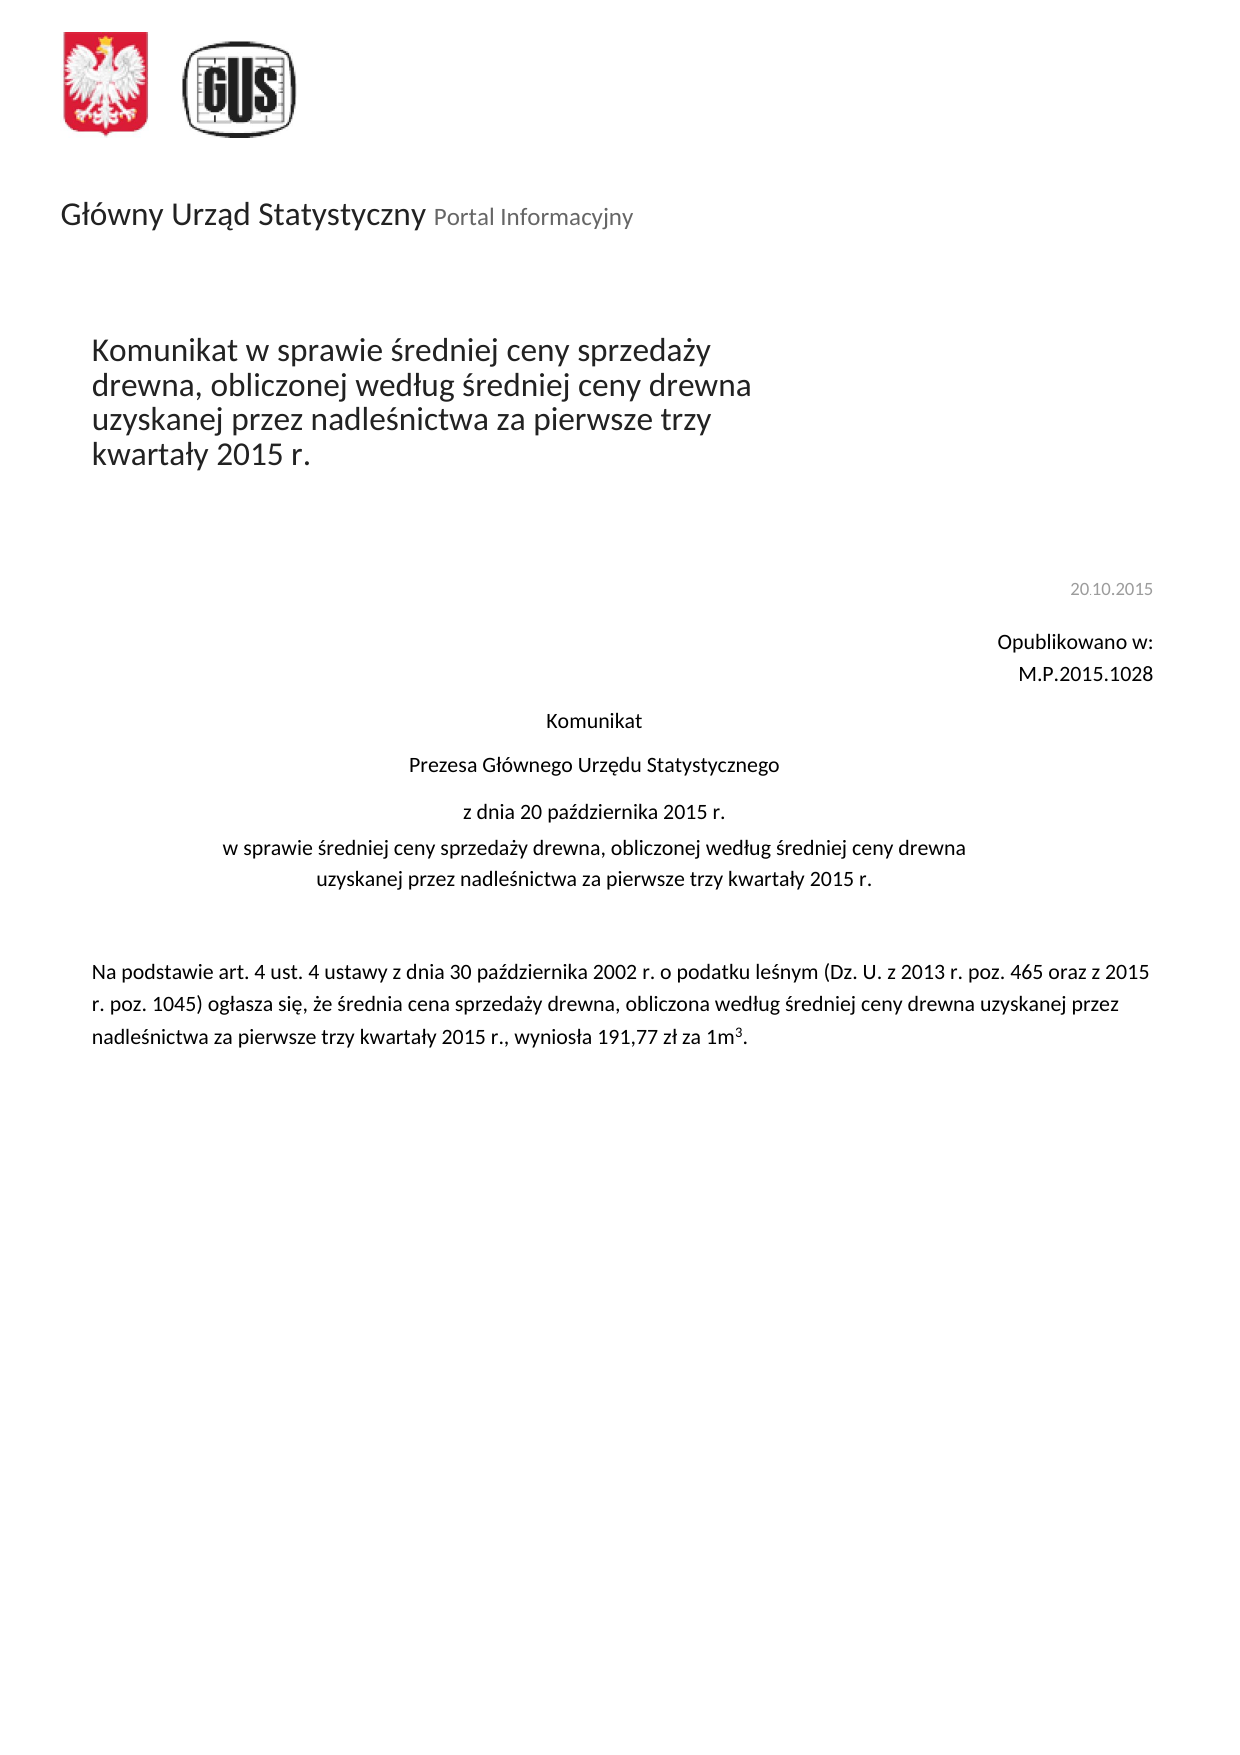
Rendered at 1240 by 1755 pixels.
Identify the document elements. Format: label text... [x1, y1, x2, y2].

text Komunikat w sprawie średniej ceny sprzedaży drewna, obliczonej według średniej ceny drewna uzyskanej przez nadleśnictwa za pierwsze trzy kwartały 2015 r. [92, 334, 772, 472]
text Główny Urząd Statystyczny Portal Informacyjny [60, 193, 1153, 233]
text w sprawie średniej ceny sprzedaży drewna, obliczonej według średniej ceny drewna uzyskanej przez nadleśnictwa za pierwsze trzy kwartały 2015 r. [60, 829, 1128, 893]
text Opublikowano w: M.P.2015.1028 [996, 623, 1153, 688]
text 20.10.2015 [60, 577, 1153, 600]
text Na podstawie art. 4 ust. 4 ustawy z dnia 30 października 2002 r. o podatku leśnym (Dz. U. z 2013 r. poz. 465 oraz z 2015 r. poz. 1045) ogłasza się, że średnia cena sprzedaży drewna, obliczona według średniej ceny drewna uzyskanej przez nadleśnictwa za pierwsze trzy kwartały 2015 r., wyniosła 191,77 zł za 1m3. [92, 953, 1153, 1051]
text Komunikat [60, 708, 1128, 734]
text Prezesa Głównego Urzędu Statystycznego z dnia 20 października 2015 r. [60, 734, 1128, 829]
